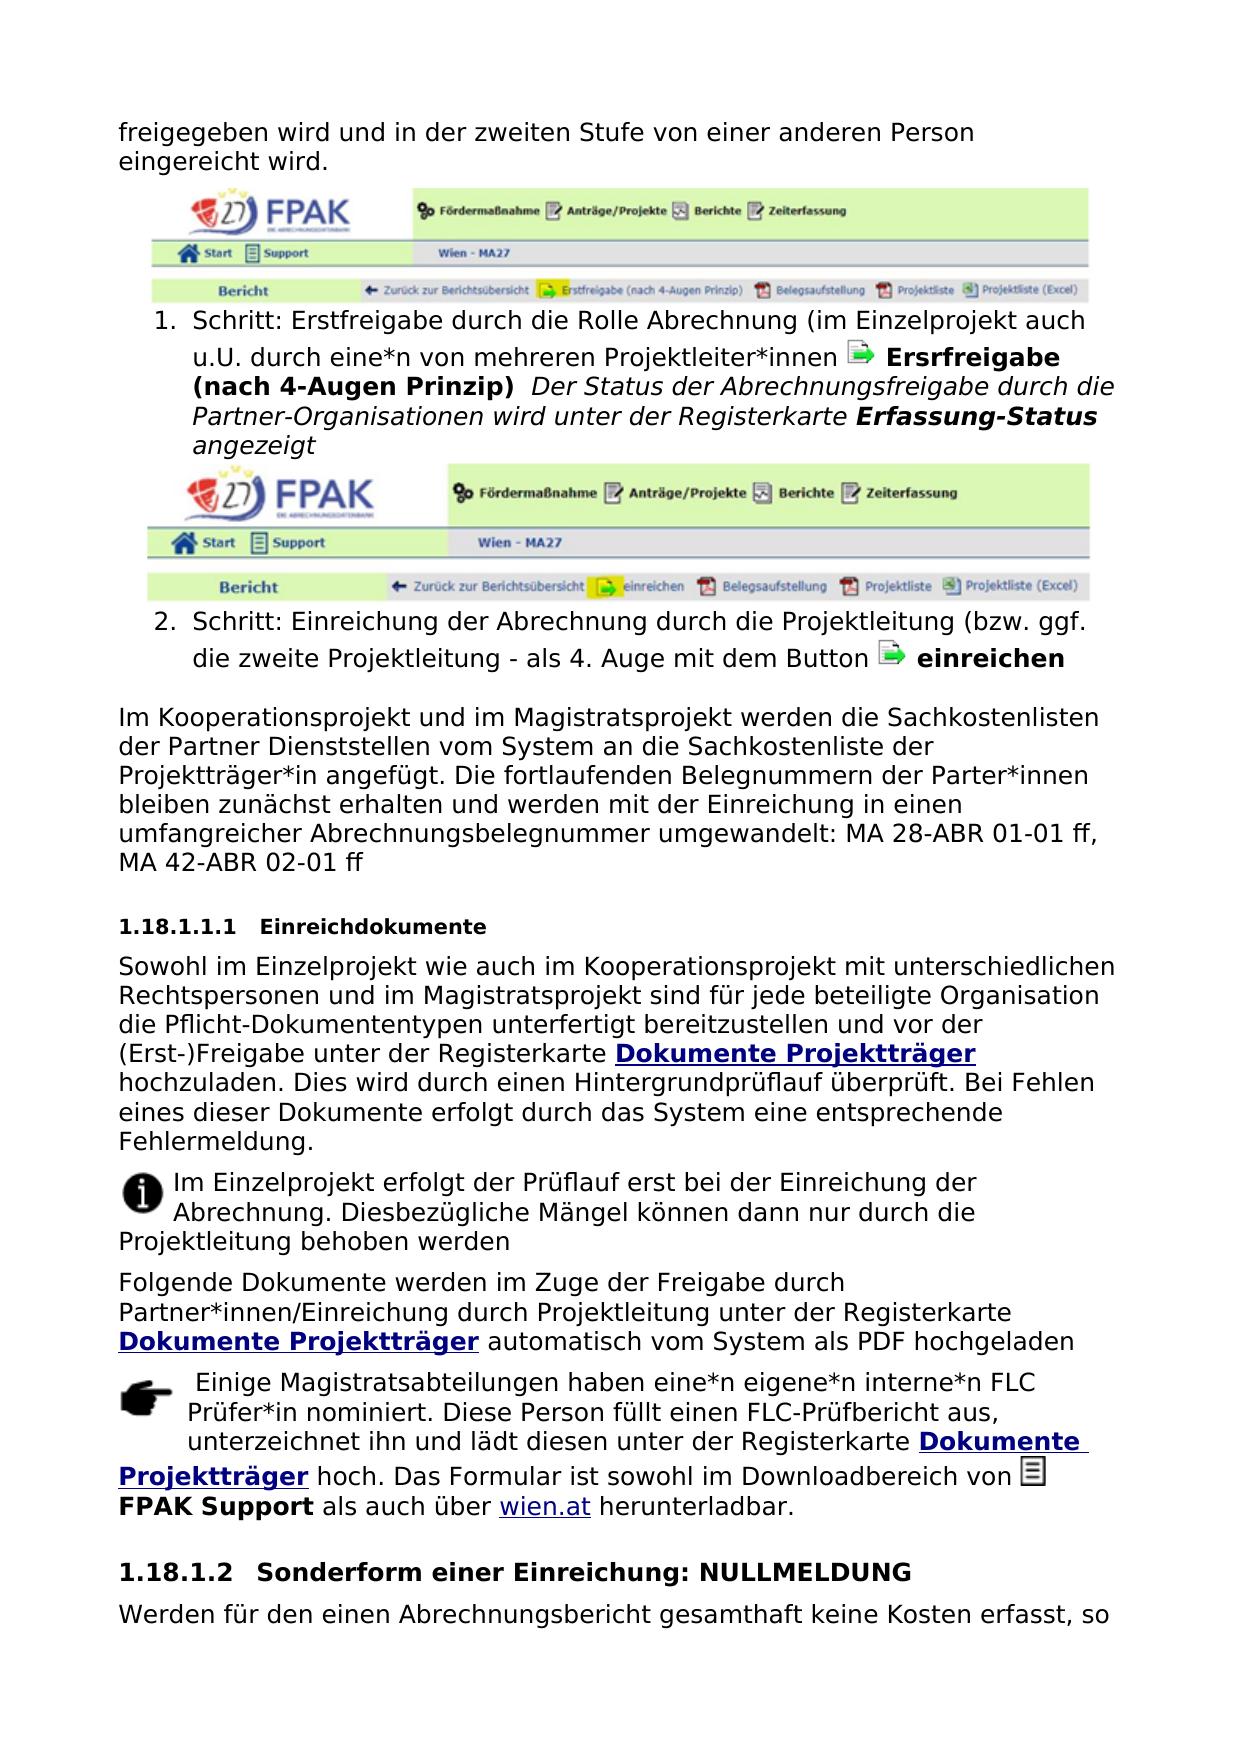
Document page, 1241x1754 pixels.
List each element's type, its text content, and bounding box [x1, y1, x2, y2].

picture [118, 1168, 173, 1225]
text Im Einzelprojekt erfolgt der Prüflauf erst bei der Einreichung der Abrechnung. Diesbezügliche Mängel können dann nur durch die Projektleitung behoben werden [118, 1169, 1122, 1256]
picture [1020, 1456, 1046, 1486]
text Im Kooperationsprojekt und im Magistratsprojekt werden die Sachkostenlisten der Partner Dienststellen vom System an die Sachkostenliste der Projektträger*in angefügt. Die fortlaufenden Belegnummern der Parter*innen bleiben zunächst erhalten und werden mit der Einreichung in einen umfangreicher Abrechnungsbelegnummer umgewandelt: MA 28-ABR 01-01 ff, MA 42-ABR 02-01 ff [118, 703, 1122, 878]
text Werden für den einen Abrechnungsbericht gesamthaft keine Kosten erfasst, so [118, 1600, 1122, 1629]
picture [118, 1368, 187, 1436]
text freigegeben wird und in der zweiten Stufe von einer anderen Person eingereicht wird. [118, 118, 1122, 176]
picture [147, 460, 1093, 607]
list Schritt: Einreichung der Abrechnung durch die Projektleitung (bzw. ggf. die zweite Projektleitung - als 4. Auge mit dem Button einreichen [177, 460, 1122, 673]
subtitle Sonderform einer Einreichung: NULLMELDUNG [118, 1558, 1122, 1588]
text Folgende Dokumente werden im Zuge der Freigabe durch Partner*innen/Einreichung durch Projektleitung unter der Registerkarte Dokumente Projektträger automatisch vom System als PDF hochgeladen [118, 1269, 1122, 1356]
subtitle Einreichdokumente [118, 915, 1122, 939]
picture [147, 188, 1093, 307]
text Sowohl im Einzelprojekt wie auch im Kooperationsprojekt mit unterschiedlichen Rechtspersonen und im Magistratsprojekt sind für jede beteiligte Organisation die Pflicht-Dokumententypen unterfertigt bereitzustellen und vor der (Erst-)Freigabe unter der Registerkarte Dokumente Projektträger hochzuladen. Dies wird durch einen Hintergrundprüflauf überprüft. Bei Fehlen eines dieser Dokumente erfolgt durch das System eine entsprechende Fehlermeldung. [118, 952, 1122, 1156]
list Schritt: Erstfreigabe durch die Rolle Abrechnung (im Einzelprojekt auch u.U. durch eine*n von mehreren Projektleiter*innen Ersrfreigabe (nach 4-Augen Prinzip) Der Status der Abrechnungsfreigabe durch die Partner-Organisationen wird unter der Registerkarte Erfassung-Status angezeigt [177, 218, 1122, 460]
picture [846, 335, 878, 367]
text Einige Magistratsabteilungen haben eine*n eigene*n interne*n FLC Prüfer*in nominiert. Diese Person füllt einen FLC-Prüfbericht aus, unterzeichnet ihn und lädt diesen unter der Registerkarte Dokumente Projektträger hoch. Das Formular ist sowohl im Downloadbereich von FPAK Support als auch über wien.at herunterladbar. [118, 1369, 1122, 1521]
picture [877, 636, 909, 668]
